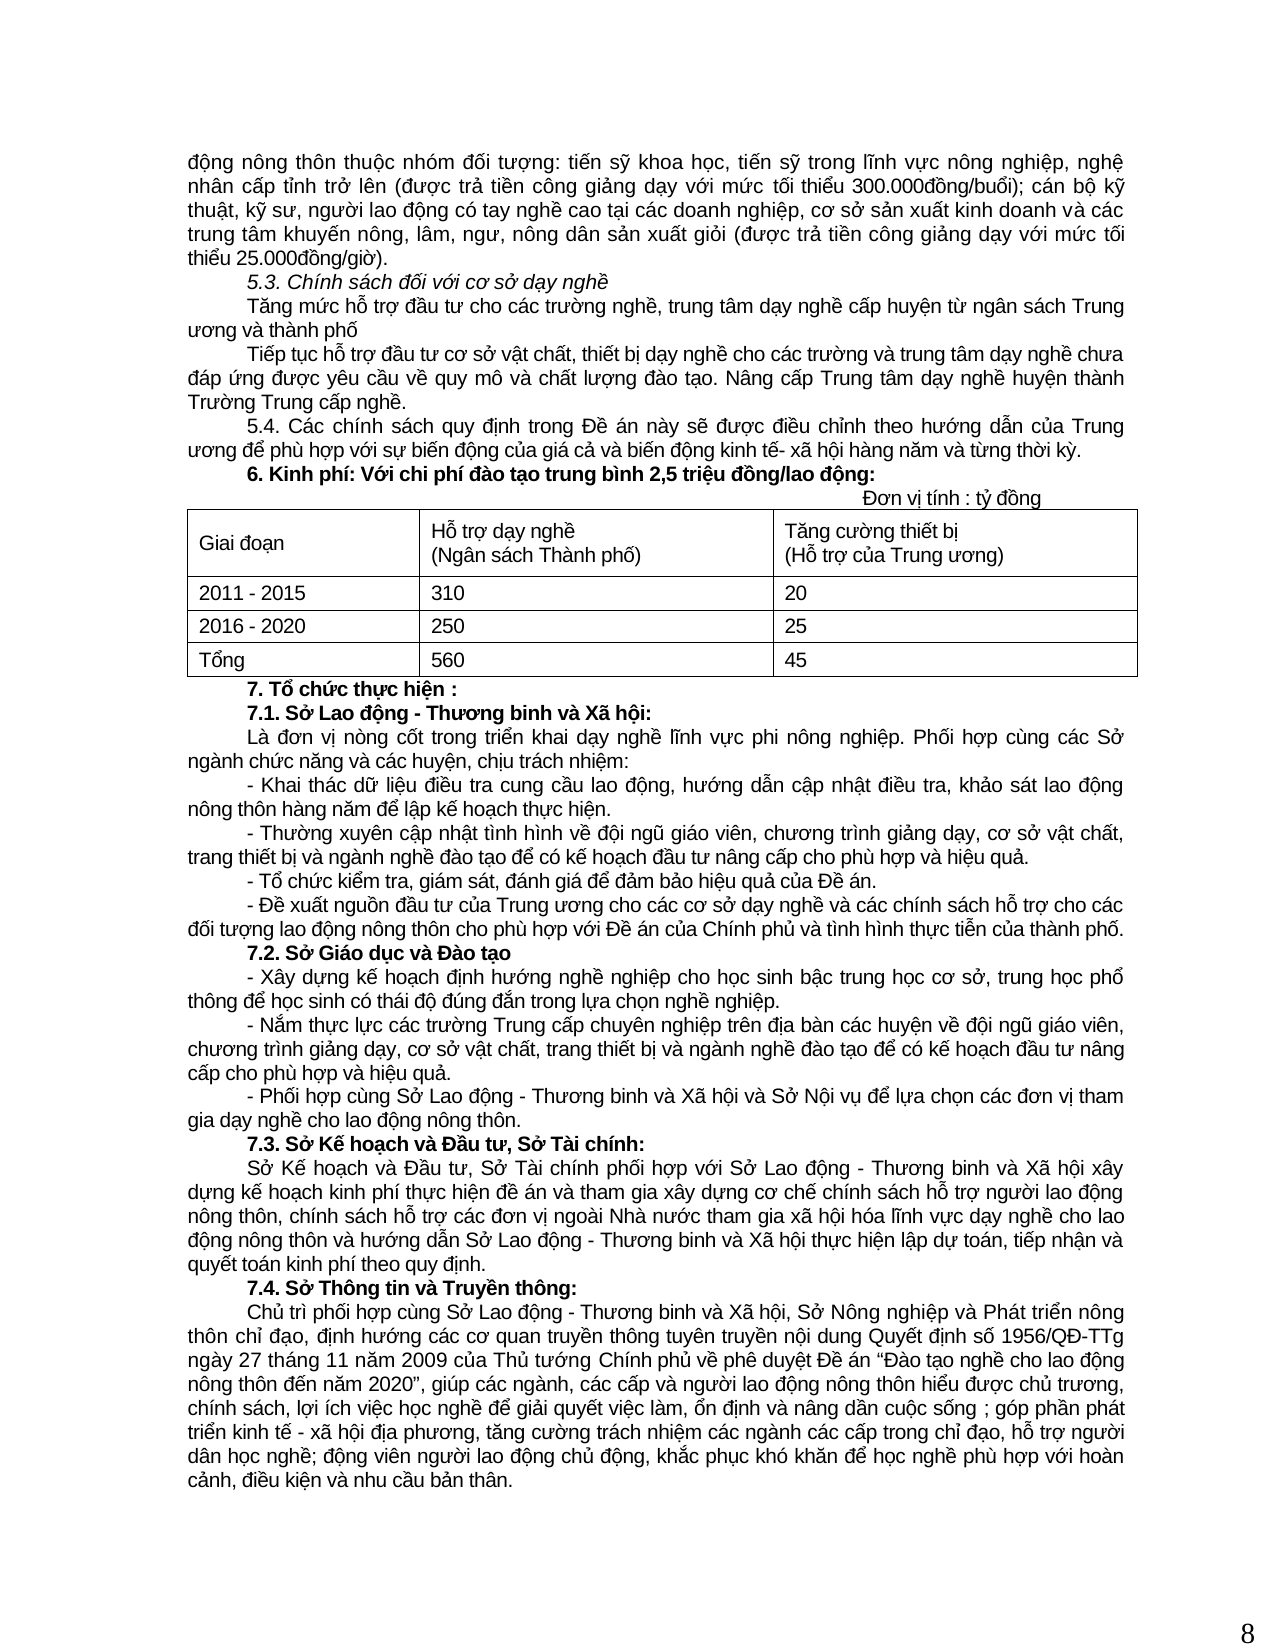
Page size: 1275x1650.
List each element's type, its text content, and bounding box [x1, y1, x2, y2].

text Tiếp tục hỗ trợ đầu tư cơ sở vật chất, thiết bị dạy nghề cho các trường và trung tâm dạy nghề chưa đáp ứng được yêu cầu về quy mô và chất lượng đào tạo. Nâng cấp Trung tâm dạy nghề huyện thành Trường Trung cấp nghề. [187, 342, 1125, 413]
text 5.4. Các chính sách quy định trong Đề án này sẽ được điều chỉnh theo hướng dẫn của Trung ương để phù hợp với sự biến động của giá cả và biến động kinh tế- xã hội hàng năm và từng thời kỳ. [187, 413, 1125, 461]
text 7.1. Sở Lao động - Thương binh và Xã hội: [187, 701, 1125, 725]
table_cell 45 [774, 643, 1137, 676]
text Tăng mức hỗ trợ đầu tư cho các trường nghề, trung tâm dạy nghề cấp huyện từ ngân sách Trung ương và thành phố [187, 294, 1125, 342]
table_header Tăng cường thiết bị (Hỗ trợ của Trung ương) [774, 510, 1137, 576]
table_cell 25 [774, 611, 1137, 642]
text 7. Tổ chức thực hiện : [187, 677, 1125, 701]
text - Xây dựng kế hoạch định hướng nghề nghiệp cho học sinh bậc trung học cơ sở, trung học phổ thông để học sinh có thái độ đúng đắn trong lựa chọn nghề nghiệp. [187, 964, 1125, 1012]
table_cell 310 [420, 577, 773, 610]
table_header Hỗ trợ dạy nghề (Ngân sách Thành phố) [420, 510, 773, 576]
text động nông thôn thuộc nhóm đối tượng: tiến sỹ khoa học, tiến sỹ trong lĩnh vực nông nghiệp, nghệ nhân cấp tỉnh trở lên (được trả tiền công giảng dạy với mức tối thiểu 300.000đồng/buổi); cán bộ kỹ thuật, kỹ sư, người lao động có tay nghề cao tại các doanh nghiệp, cơ sở sản xuất kinh doanh và các trung tâm khuyến nông, lâm, ngư, nông dân sản xuất giỏi (được trả tiền công giảng dạy với mức tối thiểu 25.000đồng/giờ). [187, 150, 1125, 270]
text 7.3. Sở Kế hoạch và Đầu tư, Sở Tài chính: [187, 1132, 1125, 1156]
text - Nắm thực lực các trường Trung cấp chuyên nghiệp trên địa bàn các huyện về đội ngũ giáo viên, chương trình giảng dạy, cơ sở vật chất, trang thiết bị và ngành nghề đào tạo để có kế hoạch đầu tư nâng cấp cho phù hợp và hiệu quả. [187, 1012, 1125, 1084]
text Là đơn vị nòng cốt trong triển khai dạy nghề lĩnh vực phi nông nghiệp. Phối hợp cùng các Sở ngành chức năng và các huyện, chịu trách nhiệm: [187, 725, 1125, 773]
text 7.2. Sở Giáo dục và Đào tạo [187, 941, 1125, 964]
text - Thường xuyên cập nhật tình hình về đội ngũ giáo viên, chương trình giảng dạy, cơ sở vật chất, trang thiết bị và ngành nghề đào tạo để có kế hoạch đầu tư nâng cấp cho phù hợp và hiệu quả. [187, 821, 1125, 869]
table_cell Tổng [188, 643, 419, 676]
table_cell 20 [774, 577, 1137, 610]
text 6. Kinh phí: Với chi phí đào tạo trung bình 2,5 triệu đồng/lao động: [187, 461, 1125, 485]
table_cell 250 [420, 611, 773, 642]
text - Tổ chức kiểm tra, giám sát, đánh giá để đảm bảo hiệu quả của Đề án. [187, 869, 1125, 893]
text 7.4. Sở Thông tin và Truyền thông: [187, 1276, 1125, 1300]
table_cell 2011 - 2015 [188, 577, 419, 610]
text Đơn vị tính : tỷ đồng [187, 485, 1125, 509]
text Sở Kế hoạch và Đầu tư, Sở Tài chính phối hợp với Sở Lao động - Thương binh và Xã hội xây dựng kế hoạch kinh phí thực hiện đề án và tham gia xây dựng cơ chế chính sách hỗ trợ người lao động nông thôn, chính sách hỗ trợ các đơn vị ngoài Nhà nước tham gia xã hội hóa lĩnh vực dạy nghề cho lao động nông thôn và hướng dẫn Sở Lao động - Thương binh và Xã hội thực hiện lập dự toán, tiếp nhận và quyết toán kinh phí theo quy định. [187, 1156, 1125, 1276]
text - Đề xuất nguồn đầu tư của Trung ương cho các cơ sở dạy nghề và các chính sách hỗ trợ cho các đối tượng lao động nông thôn cho phù hợp với Đề án của Chính phủ và tình hình thực tiễn của thành phố. [187, 893, 1125, 941]
text - Khai thác dữ liệu điều tra cung cầu lao động, hướng dẫn cập nhật điều tra, khảo sát lao động nông thôn hàng năm để lập kế hoạch thực hiện. [187, 773, 1125, 821]
table_header Giai đoạn [188, 510, 419, 576]
table_cell 2016 - 2020 [188, 611, 419, 642]
text 5.3. Chính sách đối với cơ sở dạy nghề [187, 270, 1125, 294]
text Chủ trì phối hợp cùng Sở Lao động - Thương binh và Xã hội, Sở Nông nghiệp và Phát triển nông thôn chỉ đạo, định hướng các cơ quan truyền thông tuyên truyền nội dung Quyết định số 1956/QĐ-TTg ngày 27 tháng 11 năm 2009 của Thủ tướng Chính phủ về phê duyệt Đề án “Đào tạo nghề cho lao động nông thôn đến năm 2020”, giúp các ngành, các cấp và người lao động nông thôn hiểu được chủ trương, chính sách, lợi ích việc học nghề để giải quyết việc làm, ổn định và nâng dần cuộc sống ; góp phần phát triển kinh tế - xã hội địa phương, tăng cường trách nhiệm các ngành các cấp trong chỉ đạo, hỗ trợ người dân học nghề; động viên người lao động chủ động, khắc phục khó khăn để học nghề phù hợp với hoàn cảnh, điều kiện và nhu cầu bản thân. [187, 1300, 1125, 1492]
table_cell 560 [420, 643, 773, 676]
text - Phối hợp cùng Sở Lao động - Thương binh và Xã hội và Sở Nội vụ để lựa chọn các đơn vị tham gia dạy nghề cho lao động nông thôn. [187, 1084, 1125, 1132]
